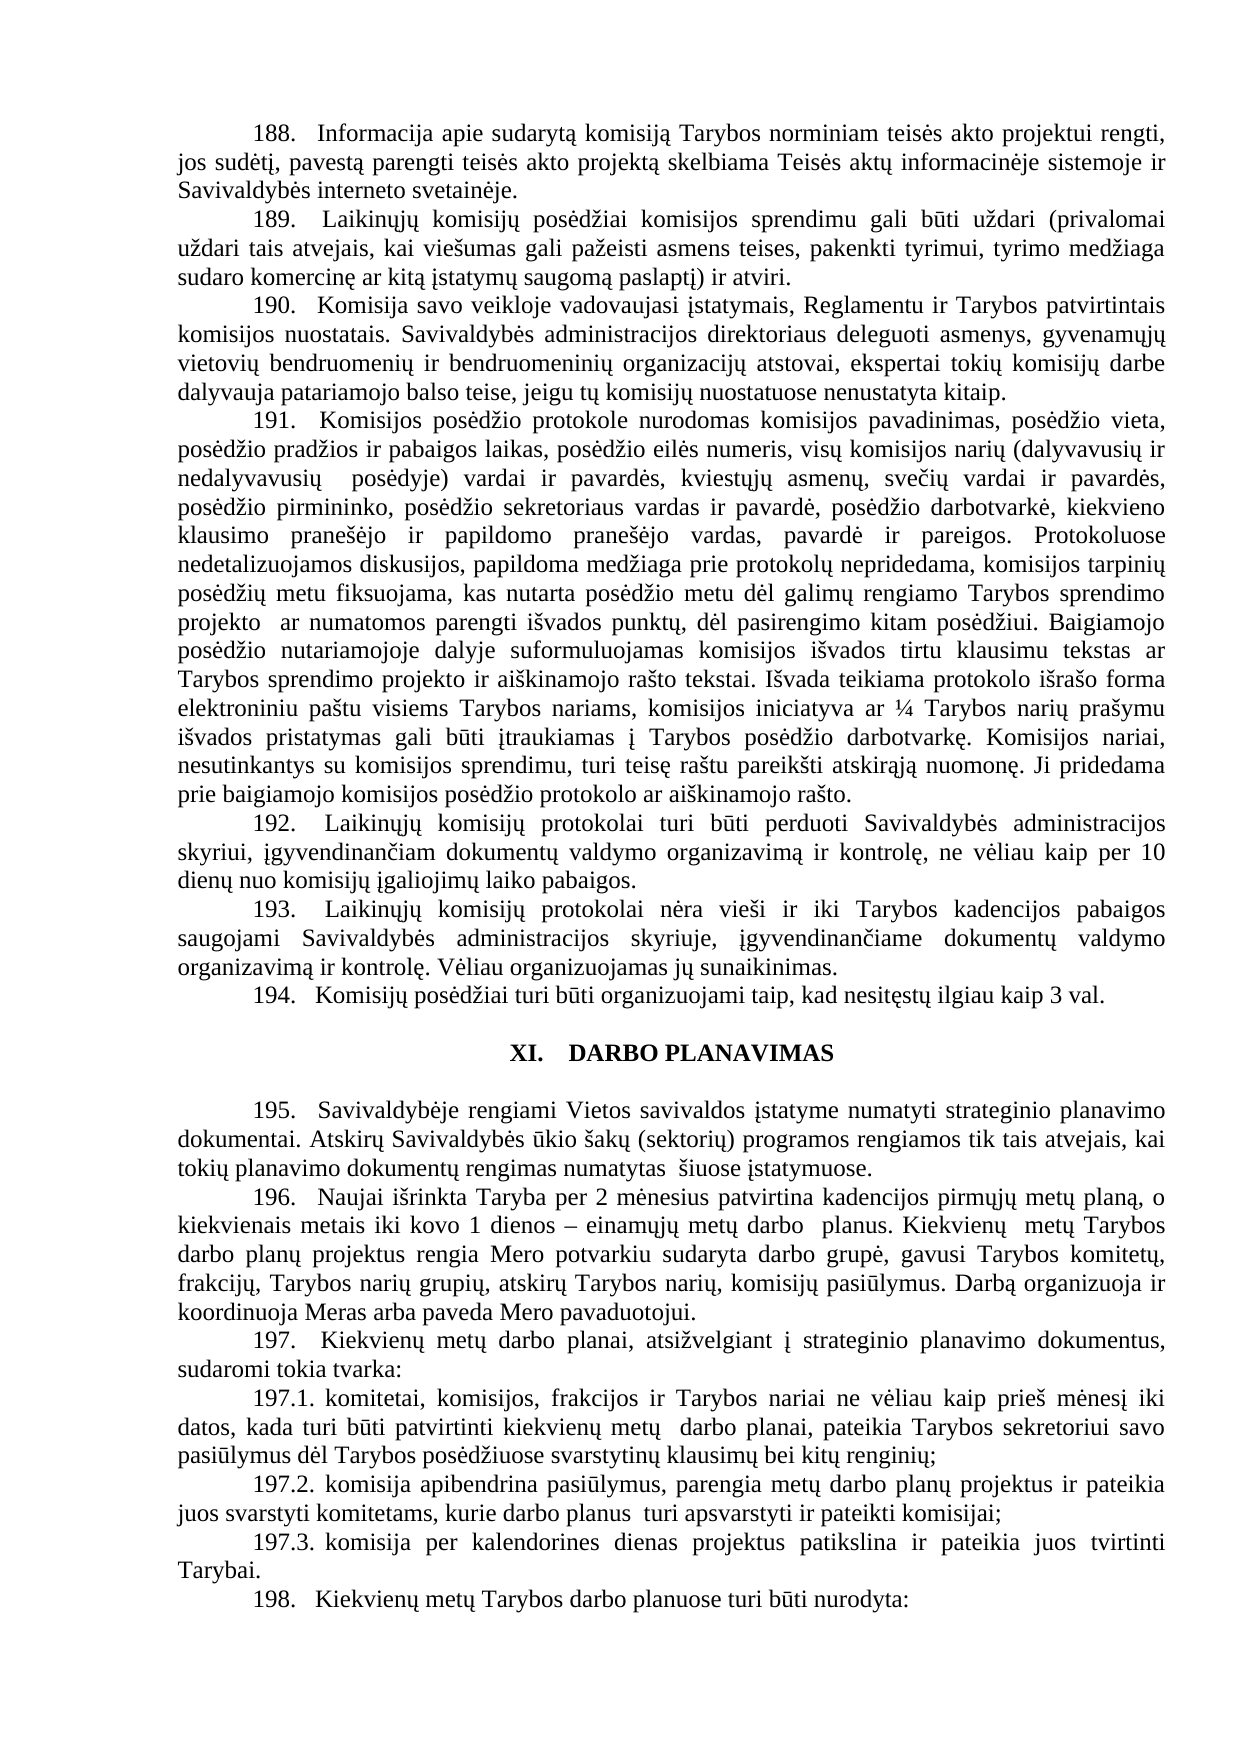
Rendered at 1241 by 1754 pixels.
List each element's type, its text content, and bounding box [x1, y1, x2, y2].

text 197.1. komitetai, komisijos, frakcijos ir Tarybos nariai ne vėliau kaip prieš mėnesį iki datos, kada turi būti patvirtinti kiekvienų metų darbo planai, pateikia Tarybos sekretoriui savo pasiūlymus dėl Tarybos posėdžiuose svarstytinų klausimų bei kitų renginių; [177, 1383, 1166, 1469]
text 197.2. komisija apibendrina pasiūlymus, parengia metų darbo planų projektus ir pateikia juos svarstyti komitetams, kurie darbo planus turi apsvarstyti ir pateikti komisijai; [177, 1469, 1166, 1527]
text 198. Kiekvienų metų Tarybos darbo planuose turi būti nurodyta: [177, 1584, 1166, 1613]
text 192. Laikinųjų komisijų protokolai turi būti perduoti Savivaldybės administracijos skyriui, įgyvendinančiam dokumentų valdymo organizavimą ir kontrolę, ne vėliau kaip per 10 dienų nuo komisijų įgaliojimų laiko pabaigos. [177, 808, 1166, 894]
text 189. Laikinųjų komisijų posėdžiai komisijos sprendimu gali būti uždari (privalomai uždari tais atvejais, kai viešumas gali pažeisti asmens teises, pakenkti tyrimui, tyrimo medžiaga sudaro komercinę ar kitą įstatymų saugomą paslaptį) ir atviri. [177, 204, 1166, 291]
text XI. DARBO PLANAVIMAS [177, 1038, 1166, 1067]
text 193. Laikinųjų komisijų protokolai nėra vieši ir iki Tarybos kadencijos pabaigos saugojami Savivaldybės administracijos skyriuje, įgyvendinančiame dokumentų valdymo organizavimą ir kontrolę. Vėliau organizuojamas jų sunaikinimas. [177, 894, 1166, 981]
text 190. Komisija savo veikloje vadovaujasi įstatymais, Reglamentu ir Tarybos patvirtintais komisijos nuostatais. Savivaldybės administracijos direktoriaus deleguoti asmenys, gyvenamųjų vietovių bendruomenių ir bendruomeninių organizacijų atstovai, ekspertai tokių komisijų darbe dalyvauja patariamojo balso teise, jeigu tų komisijų nuostatuose nenustatyta kitaip. [177, 291, 1166, 406]
text 194. Komisijų posėdžiai turi būti organizuojami taip, kad nesitęstų ilgiau kaip 3 val. [177, 981, 1166, 1009]
text 195. Savivaldybėje rengiami Vietos savivaldos įstatyme numatyti strateginio planavimo dokumentai. Atskirų Savivaldybės ūkio šakų (sektorių) programos rengiamos tik tais atvejais, kai tokių planavimo dokumentų rengimas numatytas šiuose įstatymuose. [177, 1096, 1166, 1182]
text 197.3. komisija per kalendorines dienas projektus patikslina ir pateikia juos tvirtinti Tarybai. [177, 1527, 1166, 1584]
text 191. Komisijos posėdžio protokole nurodomas komisijos pavadinimas, posėdžio vieta, posėdžio pradžios ir pabaigos laikas, posėdžio eilės numeris, visų komisijos narių (dalyvavusių ir nedalyvavusių posėdyje) vardai ir pavardės, kviestųjų asmenų, svečių vardai ir pavardės, posėdžio pirmininko, posėdžio sekretoriaus vardas ir pavardė, posėdžio darbotvarkė, kiekvieno klausimo pranešėjo ir papildomo pranešėjo vardas, pavardė ir pareigos. Protokoluose nedetalizuojamos diskusijos, papildoma medžiaga prie protokolų nepridedama, komisijos tarpinių posėdžių metu fiksuojama, kas nutarta posėdžio metu dėl galimų rengiamo Tarybos sprendimo projekto ar numatomos parengti išvados punktų, dėl pasirengimo kitam posėdžiui. Baigiamojo posėdžio nutariamojoje dalyje suformuluojamas komisijos išvados tirtu klausimu tekstas ar Tarybos sprendimo projekto ir aiškinamojo rašto tekstai. Išvada teikiama protokolo išrašo forma elektroniniu paštu visiems Tarybos nariams, komisijos iniciatyva ar ¼ Tarybos narių prašymu išvados pristatymas gali būti įtraukiamas į Tarybos posėdžio darbotvarkę. Komisijos nariai, nesutinkantys su komisijos sprendimu, turi teisę raštu pareikšti atskirąją nuomonę. Ji pridedama prie baigiamojo komisijos posėdžio protokolo ar aiškinamojo rašto. [177, 406, 1166, 808]
text 197. Kiekvienų metų darbo planai, atsižvelgiant į strateginio planavimo dokumentus, sudaromi tokia tvarka: [177, 1326, 1166, 1383]
text 196. Naujai išrinkta Taryba per 2 mėnesius patvirtina kadencijos pirmųjų metų planą, o kiekvienais metais iki kovo 1 dienos – einamųjų metų darbo planus. Kiekvienų metų Tarybos darbo planų projektus rengia Mero potvarkiu sudaryta darbo grupė, gavusi Tarybos komitetų, frakcijų, Tarybos narių grupių, atskirų Tarybos narių, komisijų pasiūlymus. Darbą organizuoja ir koordinuoja Meras arba paveda Mero pavaduotojui. [177, 1182, 1166, 1326]
text 188. Informacija apie sudarytą komisiją Tarybos norminiam teisės akto projektui rengti, jos sudėtį, pavestą parengti teisės akto projektą skelbiama Teisės aktų informacinėje sistemoje ir Savivaldybės interneto svetainėje. [177, 118, 1166, 204]
